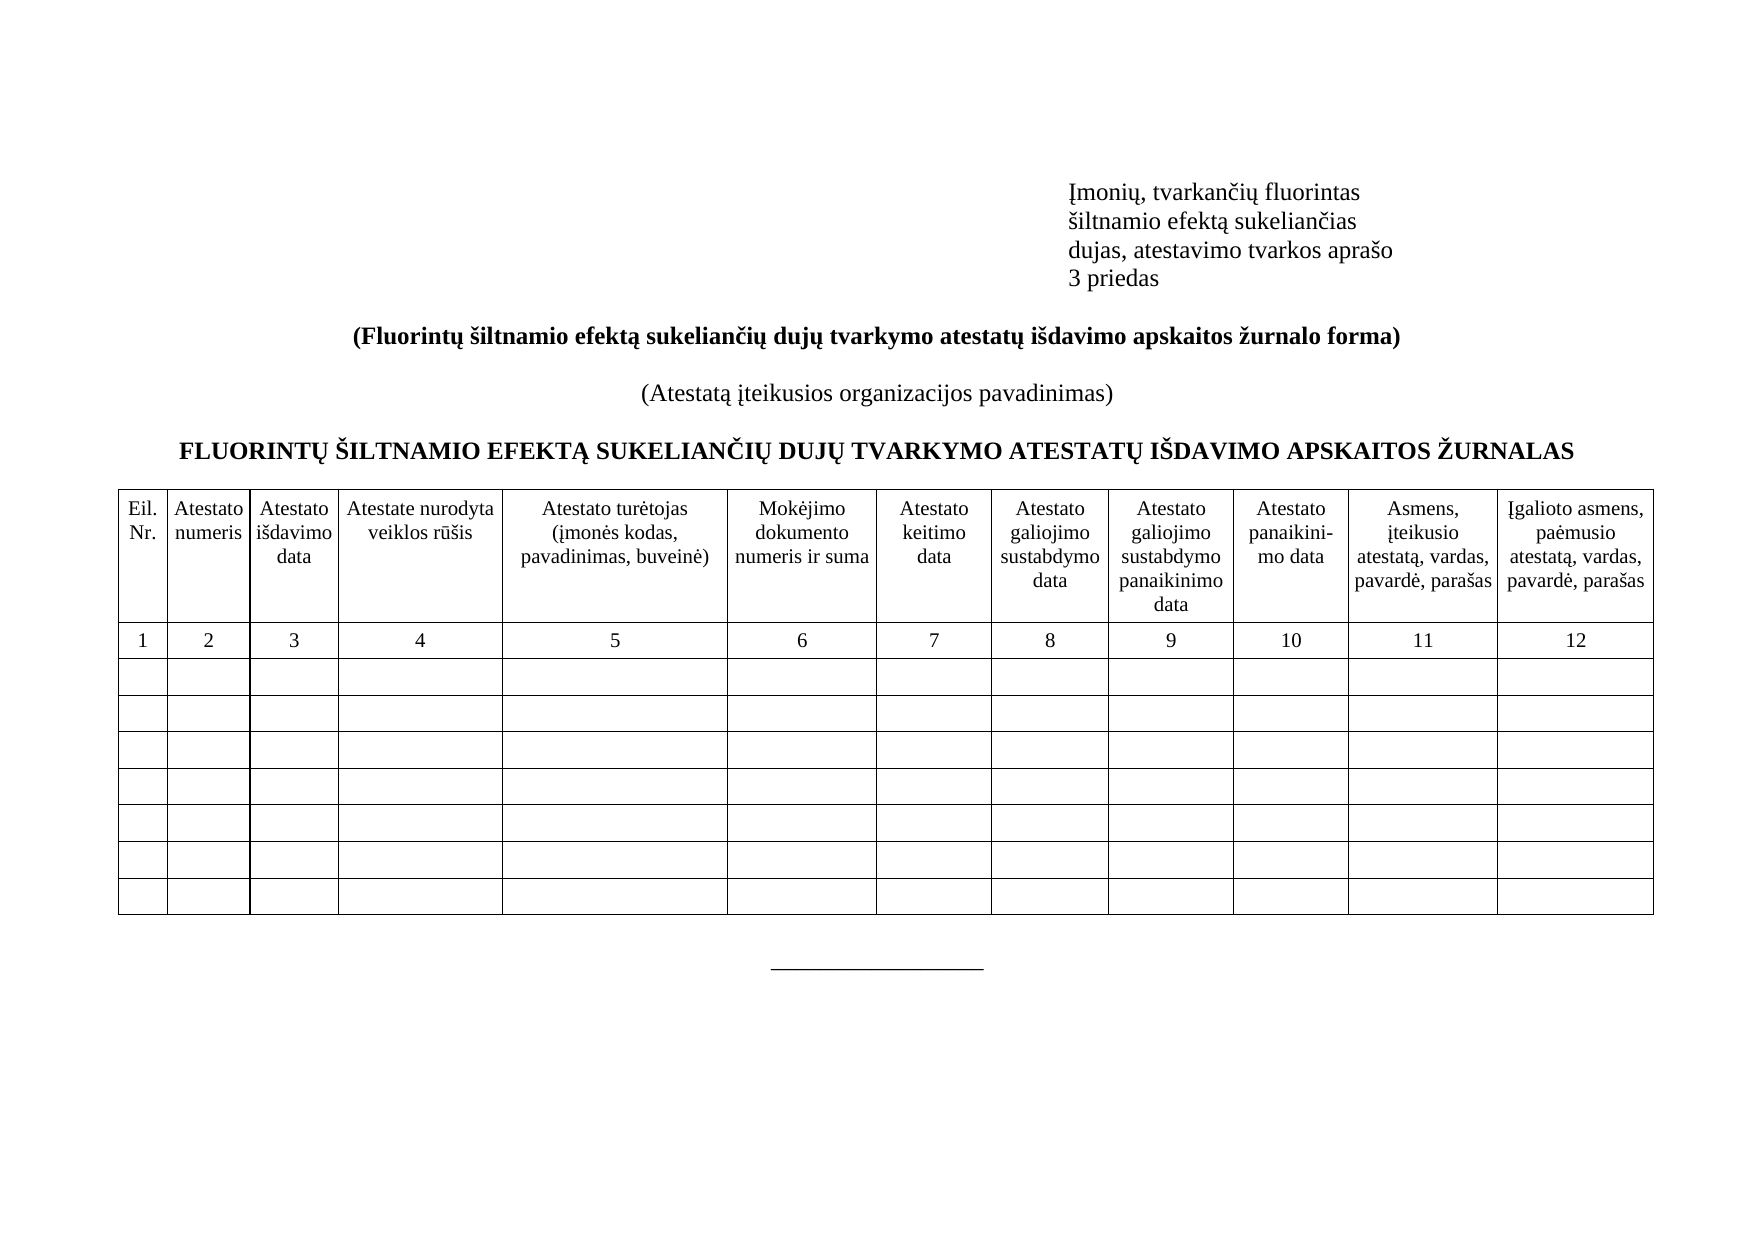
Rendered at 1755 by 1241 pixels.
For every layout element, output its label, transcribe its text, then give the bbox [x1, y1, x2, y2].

table_cell 4 [339, 623, 502, 658]
table_cell [1234, 732, 1348, 768]
table_cell [992, 696, 1108, 731]
table_header Asmens, įteikusio atestatą, vardas, pavardė, parašas [1349, 490, 1497, 622]
table_cell 11 [1349, 623, 1497, 658]
text šiltnamio efektą sukeliančias [1068, 206, 1636, 235]
table_cell [339, 659, 502, 695]
table_header Eil. Nr. [119, 490, 167, 622]
text FLUORINTŲ ŠILTNAMIO EFEKTĄ SUKELIANČIŲ DUJŲ TVARKYMO ATESTATŲ IŠDAVIMO APSKAITOS ŽURNALAS [118, 436, 1636, 465]
table_cell [728, 805, 876, 841]
table_cell [1109, 696, 1233, 731]
table_cell [251, 842, 338, 877]
table_cell [877, 805, 991, 841]
table_cell [992, 805, 1108, 841]
table_cell [992, 769, 1108, 804]
table_header Atestato galiojimo sustabdymo data [992, 490, 1108, 622]
table_cell [168, 769, 249, 804]
table_header Atestato galiojimo sustabdymo panaikinimo data [1109, 490, 1233, 622]
table_cell [503, 805, 727, 841]
table_cell [503, 732, 727, 768]
table_cell [251, 732, 338, 768]
table_header Atestate nurodyta veiklos rūšis [339, 490, 502, 622]
table_cell [877, 769, 991, 804]
table_cell [1349, 842, 1497, 877]
table_cell [1109, 879, 1233, 914]
table_cell [1234, 805, 1348, 841]
table_cell [339, 732, 502, 768]
table_cell 12 [1498, 623, 1653, 658]
table_cell [992, 879, 1108, 914]
table_cell [992, 732, 1108, 768]
text (Atestatą įteikusios organizacijos pavadinimas) [118, 378, 1636, 407]
table_cell [119, 732, 167, 768]
table_cell [728, 732, 876, 768]
table_cell 3 [251, 623, 338, 658]
table_cell 9 [1109, 623, 1233, 658]
table_cell [168, 659, 249, 695]
table_cell [339, 696, 502, 731]
table_cell [168, 696, 249, 731]
table_cell [339, 842, 502, 877]
table_cell [1109, 659, 1233, 695]
table_cell [877, 659, 991, 695]
table_cell 6 [728, 623, 876, 658]
table_cell 1 [119, 623, 167, 658]
table_cell [168, 805, 249, 841]
table_cell [1234, 769, 1348, 804]
table_cell [728, 842, 876, 877]
table_cell [251, 805, 338, 841]
table_cell [1109, 732, 1233, 768]
table_cell [503, 696, 727, 731]
table_cell [168, 879, 249, 914]
table_cell [1109, 805, 1233, 841]
table_header Atestato panaikini-mo data [1234, 490, 1348, 622]
table_cell [877, 732, 991, 768]
table_cell 7 [877, 623, 991, 658]
table_cell [1498, 805, 1653, 841]
table_cell [168, 842, 249, 877]
table_cell [1498, 732, 1653, 768]
table_cell [1349, 769, 1497, 804]
table_cell [1349, 879, 1497, 914]
table_cell [1349, 732, 1497, 768]
table_cell [1498, 696, 1653, 731]
table_cell [168, 732, 249, 768]
table_cell [119, 805, 167, 841]
table_cell 8 [992, 623, 1108, 658]
table_cell [119, 696, 167, 731]
text 3 priedas [1068, 263, 1636, 292]
table_cell [503, 879, 727, 914]
table_cell [251, 769, 338, 804]
text dujas, atestavimo tvarkos aprašo [1068, 235, 1636, 263]
table_cell [1498, 879, 1653, 914]
table_cell 5 [503, 623, 727, 658]
table_header Atestato turėtojas (įmonės kodas, pavadinimas, buveinė) [503, 490, 727, 622]
table_cell [728, 879, 876, 914]
table_cell [119, 879, 167, 914]
table_cell [119, 842, 167, 877]
table_cell [877, 879, 991, 914]
table_cell [503, 842, 727, 877]
table_cell [339, 805, 502, 841]
table_cell [503, 769, 727, 804]
table_cell [119, 659, 167, 695]
text _________________ [118, 944, 1636, 973]
table_cell [1349, 696, 1497, 731]
table_cell [877, 842, 991, 877]
table_cell [119, 769, 167, 804]
table_cell [1109, 842, 1233, 877]
table_header Atestato numeris [168, 490, 249, 622]
table_cell [1109, 769, 1233, 804]
table_header Mokėjimo dokumento numeris ir suma [728, 490, 876, 622]
table_cell [251, 879, 338, 914]
table_cell [1234, 842, 1348, 877]
table_cell [339, 879, 502, 914]
table_cell [877, 696, 991, 731]
table_cell [339, 769, 502, 804]
table_cell [1234, 879, 1348, 914]
table_cell [1234, 696, 1348, 731]
table_cell [992, 659, 1108, 695]
table_cell [1234, 659, 1348, 695]
table_header Įgalioto asmens, paėmusio atestatą, vardas, pavardė, parašas [1498, 490, 1653, 622]
text Įmonių, tvarkančių fluorintas [1068, 177, 1636, 206]
table_header Atestato išdavimo data [251, 490, 338, 622]
table_cell [1498, 659, 1653, 695]
table_cell [728, 696, 876, 731]
table_cell [1349, 659, 1497, 695]
table_cell [728, 769, 876, 804]
text (Fluorintų šiltnamio efektą sukeliančių dujų tvarkymo atestatų išdavimo apskaitos žurnalo forma) [118, 321, 1636, 350]
table_cell [503, 659, 727, 695]
table_cell [728, 659, 876, 695]
table_cell 10 [1234, 623, 1348, 658]
table_cell [1498, 769, 1653, 804]
table_cell [251, 696, 338, 731]
table_cell [992, 842, 1108, 877]
table_cell [1349, 805, 1497, 841]
table_header Atestato keitimo data [877, 490, 991, 622]
table_cell 2 [168, 623, 249, 658]
table_cell [251, 659, 338, 695]
table_cell [1498, 842, 1653, 877]
